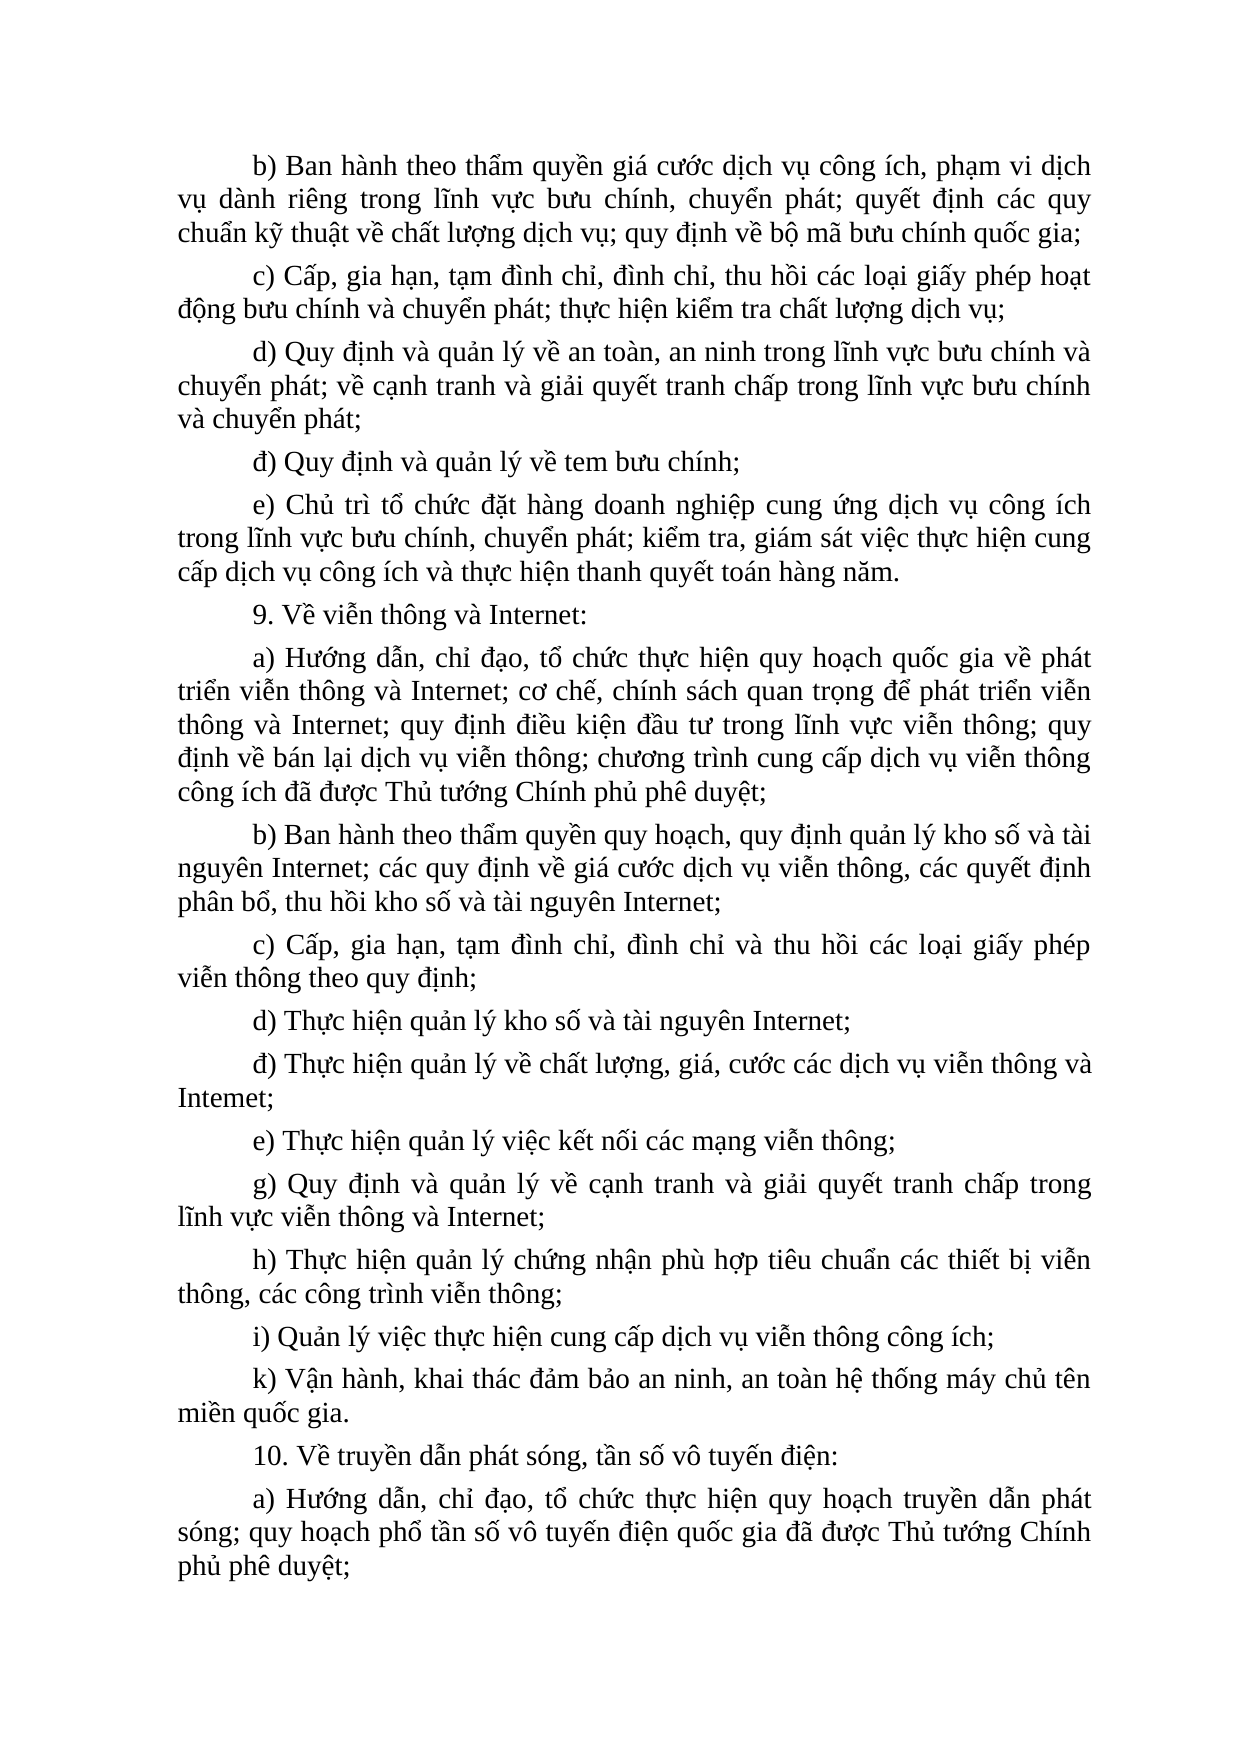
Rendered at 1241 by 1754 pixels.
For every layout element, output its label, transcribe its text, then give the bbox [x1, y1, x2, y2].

text k) Vận hành, khai thác đảm bảo an ninh, an toàn hệ thống máy chủ tên miền quốc gia. [177, 1362, 1092, 1429]
text 10. Về truyền dẫn phát sóng, tần số vô tuyến điện: [177, 1438, 1092, 1472]
text 9. Về viễn thông và Internet: [177, 597, 1092, 631]
text h) Thực hiện quản lý chứng nhận phù hợp tiêu chuẩn các thiết bị viễn thông, các công trình viễn thông; [177, 1242, 1092, 1309]
text b) Ban hành theo thẩm quyền giá cước dịch vụ công ích, phạm vi dịch vụ dành riêng trong lĩnh vực bưu chính, chuyển phát; quyết định các quy chuẩn kỹ thuật về chất lượng dịch vụ; quy định về bộ mã bưu chính quốc gia; [177, 148, 1092, 248]
text d) Thực hiện quản lý kho số và tài nguyên Internet; [177, 1003, 1092, 1037]
text đ) Thực hiện quản lý về chất lượng, giá, cước các dịch vụ viễn thông và Intemet; [177, 1046, 1092, 1113]
text e) Chủ trì tổ chức đặt hàng doanh nghiệp cung ứng dịch vụ công ích trong lĩnh vực bưu chính, chuyển phát; kiểm tra, giám sát việc thực hiện cung cấp dịch vụ công ích và thực hiện thanh quyết toán hàng năm. [177, 487, 1092, 588]
text d) Quy định và quản lý về an toàn, an ninh trong lĩnh vực bưu chính và chuyển phát; về cạnh tranh và giải quyết tranh chấp trong lĩnh vực bưu chính và chuyển phát; [177, 334, 1092, 435]
text đ) Quy định và quản lý về tem bưu chính; [177, 444, 1092, 478]
text c) Cấp, gia hạn, tạm đình chỉ, đình chỉ và thu hồi các loại giấy phép viễn thông theo quy định; [177, 927, 1092, 994]
text b) Ban hành theo thẩm quyền quy hoạch, quy định quản lý kho số và tài nguyên Internet; các quy định về giá cước dịch vụ viễn thông, các quyết định phân bổ, thu hồi kho số và tài nguyên Internet; [177, 817, 1092, 918]
text g) Quy định và quản lý về cạnh tranh và giải quyết tranh chấp trong lĩnh vực viễn thông và Internet; [177, 1166, 1092, 1233]
text e) Thực hiện quản lý việc kết nối các mạng viễn thông; [177, 1123, 1092, 1156]
text i) Quản lý việc thực hiện cung cấp dịch vụ viễn thông công ích; [177, 1319, 1092, 1352]
text a) Hướng dẫn, chỉ đạo, tổ chức thực hiện quy hoạch truyền dẫn phát sóng; quy hoạch phổ tần số vô tuyến điện quốc gia đã được Thủ tướng Chính phủ phê duyệt; [177, 1481, 1092, 1582]
text a) Hướng dẫn, chỉ đạo, tổ chức thực hiện quy hoạch quốc gia về phát triển viễn thông và Internet; cơ chế, chính sách quan trọng để phát triển viễn thông và Internet; quy định điều kiện đầu tư trong lĩnh vực viễn thông; quy định về bán lại dịch vụ viễn thông; chương trình cung cấp dịch vụ viễn thông công ích đã được Thủ tướng Chính phủ phê duyệt; [177, 640, 1092, 808]
text c) Cấp, gia hạn, tạm đình chỉ, đình chỉ, thu hồi các loại giấy phép hoạt động bưu chính và chuyển phát; thực hiện kiểm tra chất lượng dịch vụ; [177, 258, 1092, 325]
